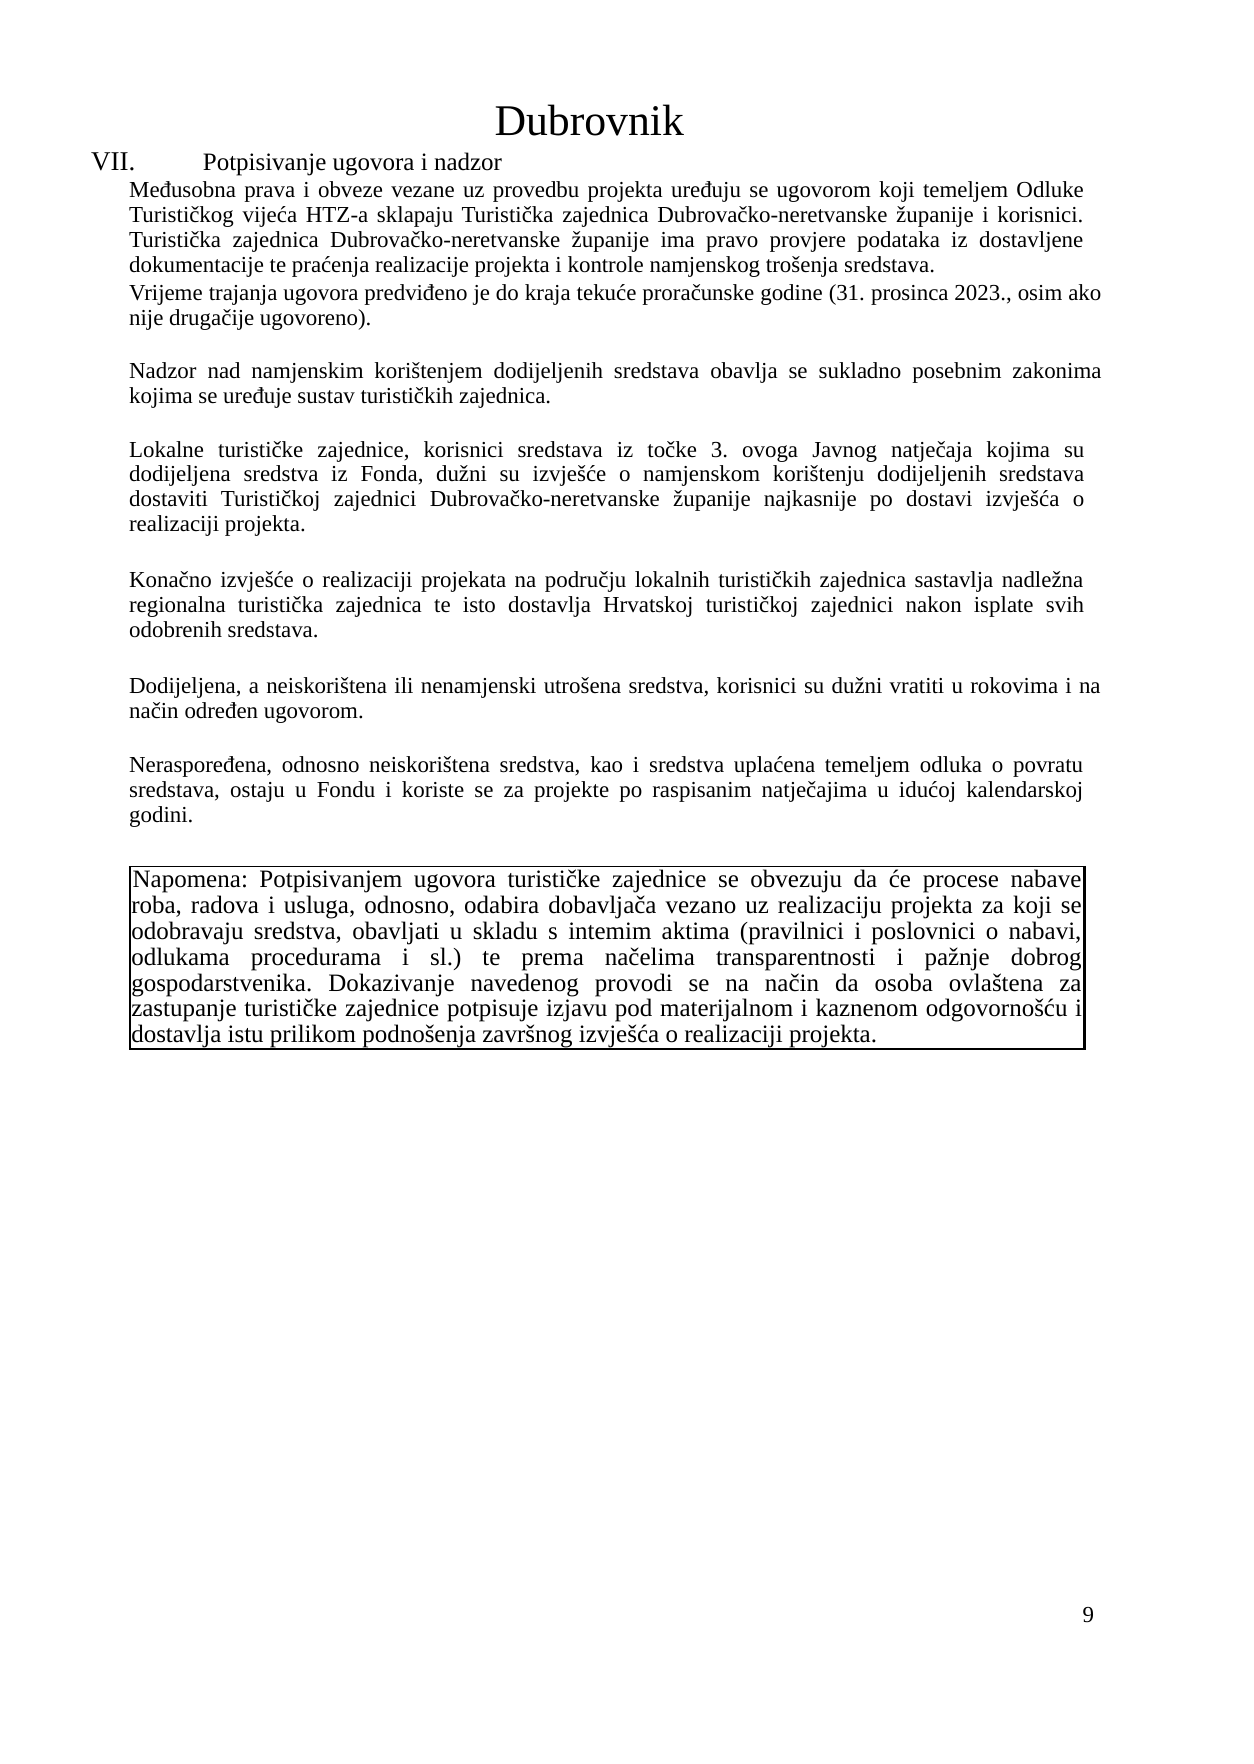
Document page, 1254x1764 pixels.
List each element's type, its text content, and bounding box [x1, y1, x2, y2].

text Nadzor nad namjenskim korištenjem dodijeljenih sredstava obavlja se sukladno posebnim zakonima kojima se uređuje sustav turističkih zajednica. [129, 359, 1102, 409]
text Neraspoređena, odnosno neiskorištena sredstva, kao i sredstva uplaćena temeljem odluka o povratu sredstava, ostaju u Fondu i koriste se za projekte po raspisanim natječajima u idućoj kalendarskoj godini. [129, 753, 1085, 827]
text Konačno izvješće o realizaciji projekata na području lokalnih turističkih zajednica sastavlja nadležna regionalna turistička zajednica te isto dostavlja Hrvatskoj turističkoj zajednici nakon isplate svih odobrenih sredstava. [129, 568, 1085, 642]
list Potpisivanje ugovora i nadzor [91, 145, 1102, 176]
text Vrijeme trajanja ugovora predviđeno je do kraja tekuće proračunske godine (31. prosinca 2023., osim ako nije drugačije ugovoreno). [129, 280, 1102, 330]
text Napomena: Potpisivanjem ugovora turističke zajednice se obvezuju da će procese nabave roba, radova i usluga, odnosno, odabira dobavljača vezano uz realizaciju projekta za koji se odobravaju sredstva, obavljati u skladu s intemim aktima (pravilnici i poslovnici o nabavi, odlukama procedurama i sl.) te prema načelima transparentnosti i pažnje dobrog gospodarstvenika. Dokazivanje navedenog provodi se na način da osoba ovlaštena za zastupanje turističke zajednice potpisuje izjavu pod materijalnom i kaznenom odgovornošću i dostavlja istu prilikom podnošenja završnog izvješća o realizaciji projekta. [131, 867, 1083, 1048]
text Dodijeljena, a neiskorištena ili nenamjenski utrošena sredstva, korisnici su dužni vratiti u rokovima i na način određen ugovorom. [129, 674, 1102, 724]
text Lokalne turističke zajednice, korisnici sredstava iz točke 3. ovoga Javnog natječaja kojima su dodijeljena sredstva iz Fonda, dužni su izvješće o namjenskom korištenju dodijeljenih sredstava dostaviti Turističkoj zajednici Dubrovačko-neretvanske županije najkasnije po dostavi izvješća o realizaciji projekta. [129, 437, 1086, 536]
text Međusobna prava i obveze vezane uz provedbu projekta uređuju se ugovorom koji temeljem Odluke Turističkog vijeća HTZ-a sklapaju Turistička zajednica Dubrovačko-neretvanske županije i korisnici. Turistička zajednica Dubrovačko-neretvanske županije ima pravo provjere podataka iz dostavljene dokumentacije te praćenja realizacije projekta i kontrole namjenskog trošenja sredstava. [129, 178, 1085, 277]
